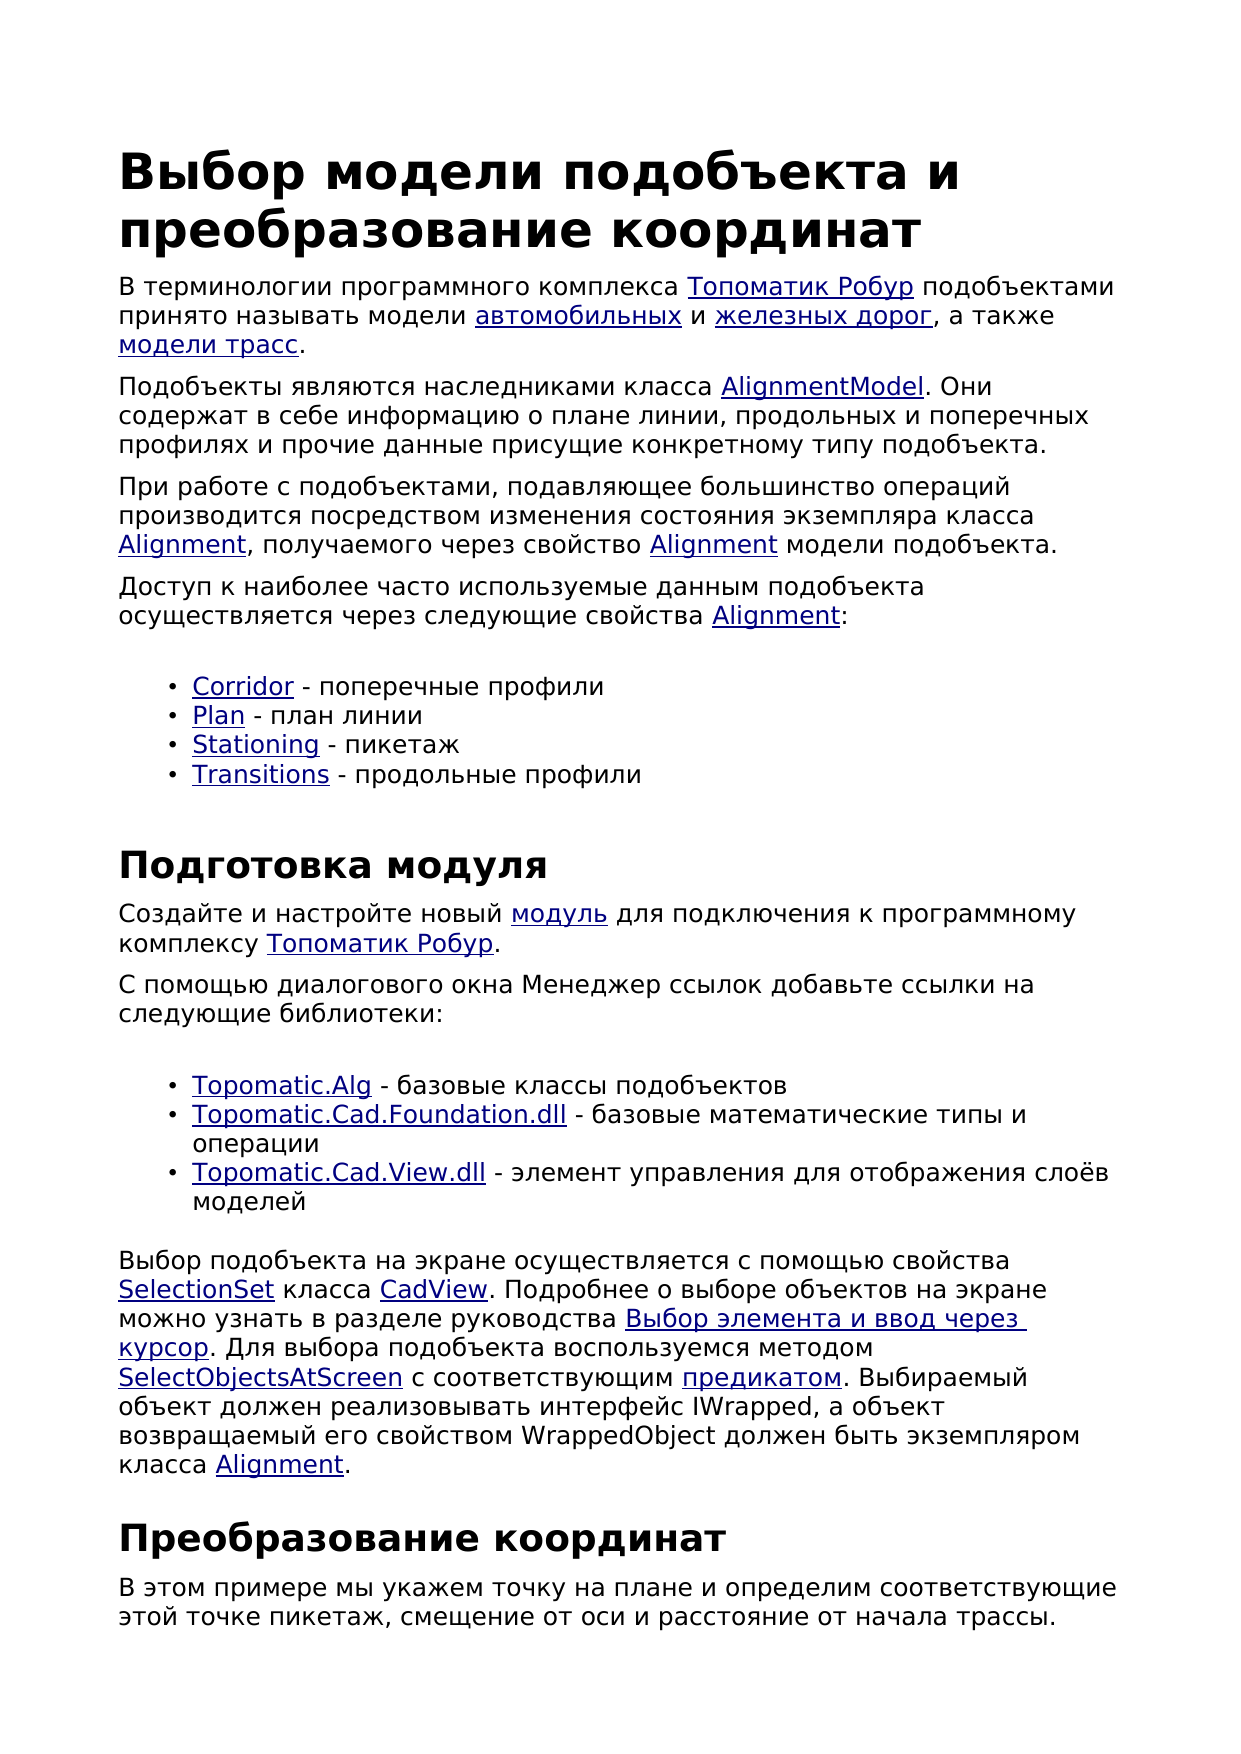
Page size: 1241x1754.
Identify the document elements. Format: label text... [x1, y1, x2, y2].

text С помощью диалогового окна Менеджер ссылок добавьте ссылки на следующие библиотеки: [118, 971, 1122, 1029]
text Подобъекты являются наследниками класса AlignmentModel. Они содержат в себе информацию о плане линии, продольных и поперечных профилях и прочие данные присущие конкретному типу подобъекта. [118, 372, 1122, 459]
text Создайте и настройте новый модуль для подключения к программному комплексу Топоматик Робур. [118, 900, 1122, 958]
list Transitions - продольные профили [177, 760, 1122, 789]
subtitle Подготовка модуля [118, 843, 1122, 887]
subtitle Преобразование координат [118, 1517, 1122, 1561]
text При работе с подобъектами, подавляющее большинство операций производится посредством изменения состояния экземпляра класса Alignment, получаемого через свойство Alignment модели подобъекта. [118, 472, 1122, 559]
list Topomatic.Cad.View.dll - элемент управления для отображения слоёв моделей [177, 1158, 1122, 1217]
subtitle Выбор модели подобъекта и преобразование координат [118, 143, 1122, 259]
text Выбор подобъекта на экране осуществляется с помощью свойства SelectionSet класса CadView. Подробнее о выборе объектов на экране можно узнать в разделе руководства Выбор элемента и ввод через курсор. Для выбора подобъекта воспользуемся методом SelectObjectsAtScreen с соответствующим предикатом. Выбираемый объект должен реализовывать интерфейс IWrapped, а объект возвращаемый его свойством WrappedObject должен быть экземпляром класса Alignment. [118, 1246, 1122, 1479]
list Topomatic.Alg - базовые классы подобъектов [177, 1071, 1122, 1100]
list Stationing - пикетаж [177, 731, 1122, 760]
text В терминологии программного комплекса Топоматик Робур подобъектами принято называть модели автомобильных и железных дорог, а также модели трасс. [118, 272, 1122, 359]
list Topomatic.Cad.Foundation.dll - базовые математические типы и операции [177, 1100, 1122, 1158]
text В этом примере мы укажем точку на плане и определим соответствующие этой точке пикетаж, смещение от оси и расстояние от начала трассы. [118, 1573, 1122, 1631]
text Доступ к наиболее часто используемые данным подобъекта осуществляется через следующие свойства Alignment: [118, 572, 1122, 630]
list Plan - план линии [177, 702, 1122, 731]
list Corridor - поперечные профили [177, 672, 1122, 702]
